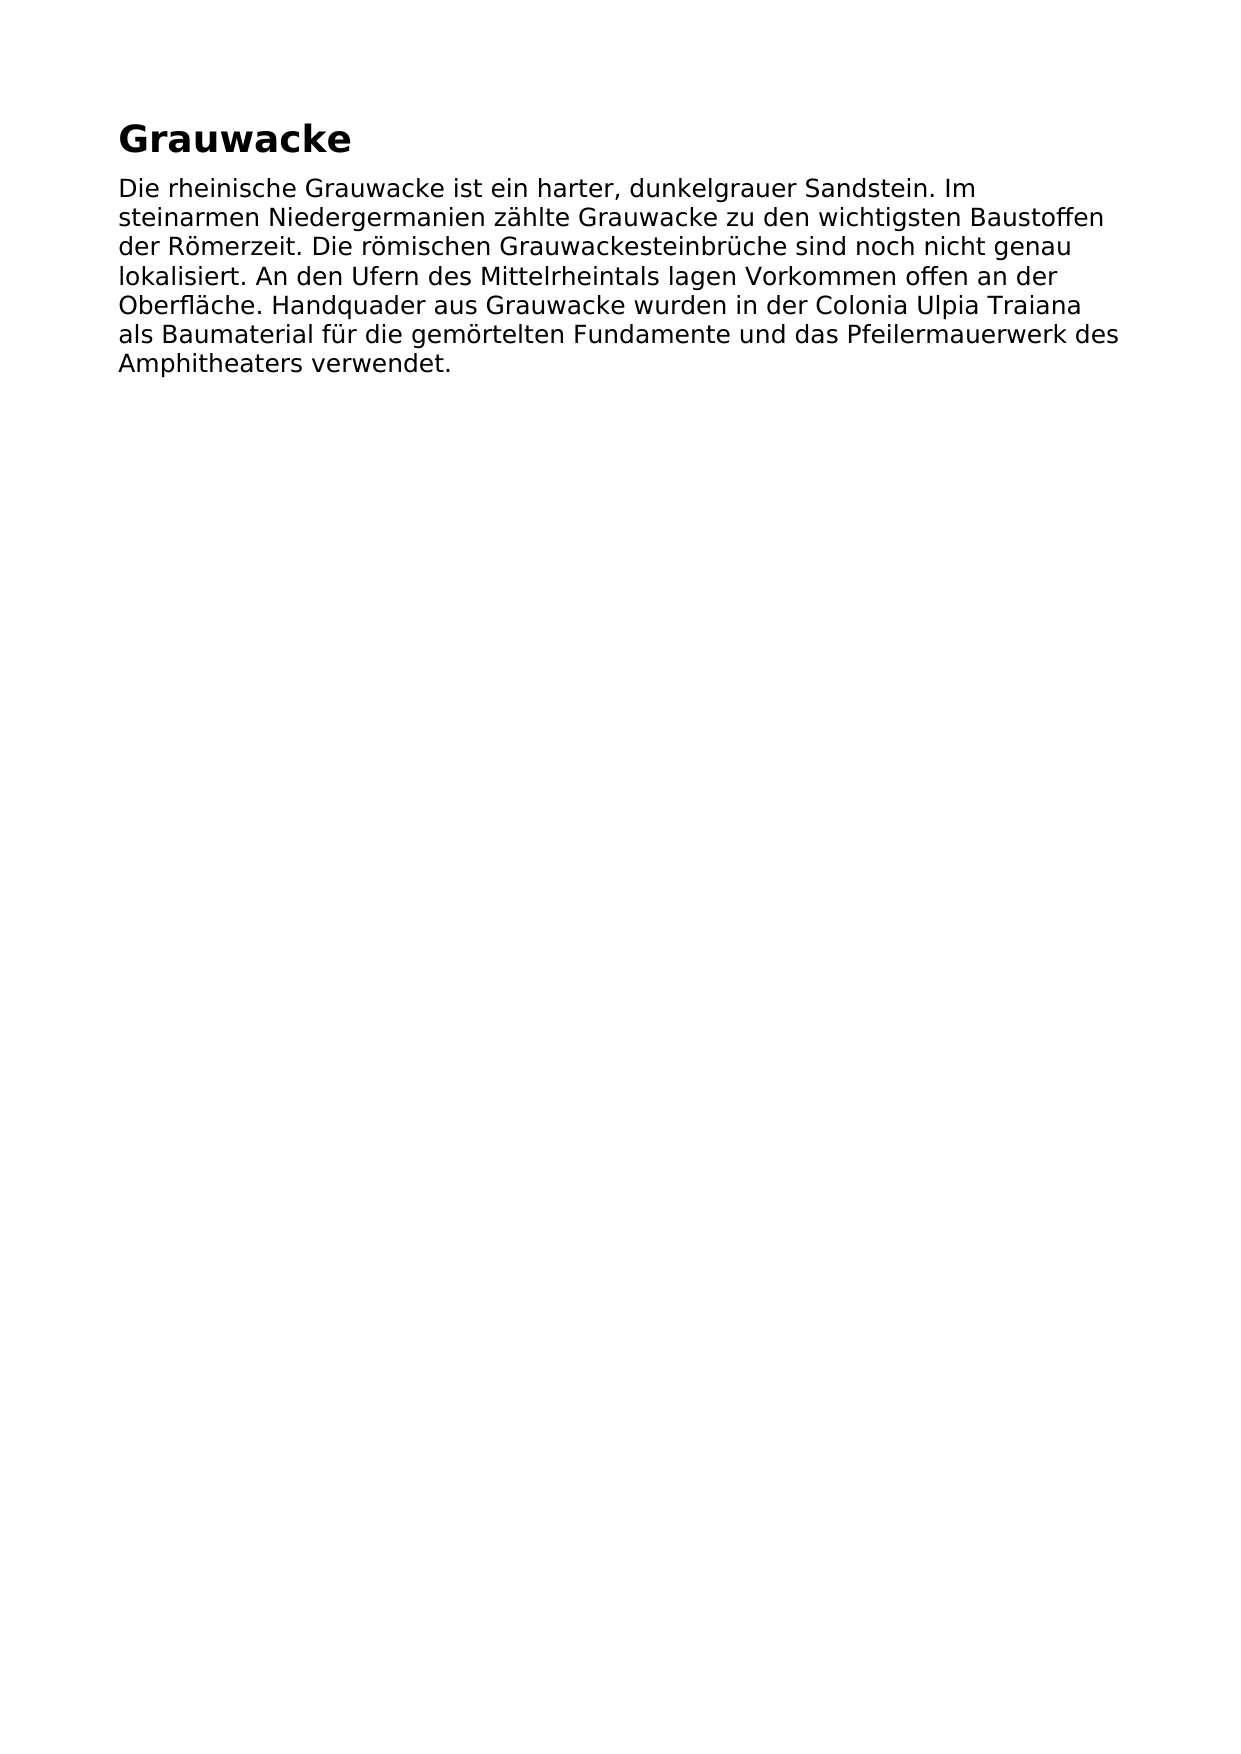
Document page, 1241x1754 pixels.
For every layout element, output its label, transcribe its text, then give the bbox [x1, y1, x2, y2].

text Die rheinische Grauwacke ist ein harter, dunkelgrauer Sandstein. Im steinarmen Niedergermanien zählte Grauwacke zu den wichtigsten Baustoffen der Römerzeit. Die römischen Grauwackesteinbrüche sind noch nicht genau lokalisiert. An den Ufern des Mittelrheintals lagen Vorkommen offen an der Oberfläche. Handquader aus Grauwacke wurden in der Colonia Ulpia Traiana als Baumaterial für die gemörtelten Fundamente und das Pfeilermauerwerk des Amphitheaters verwendet. [118, 174, 1122, 378]
subtitle Grauwacke [118, 118, 1122, 162]
